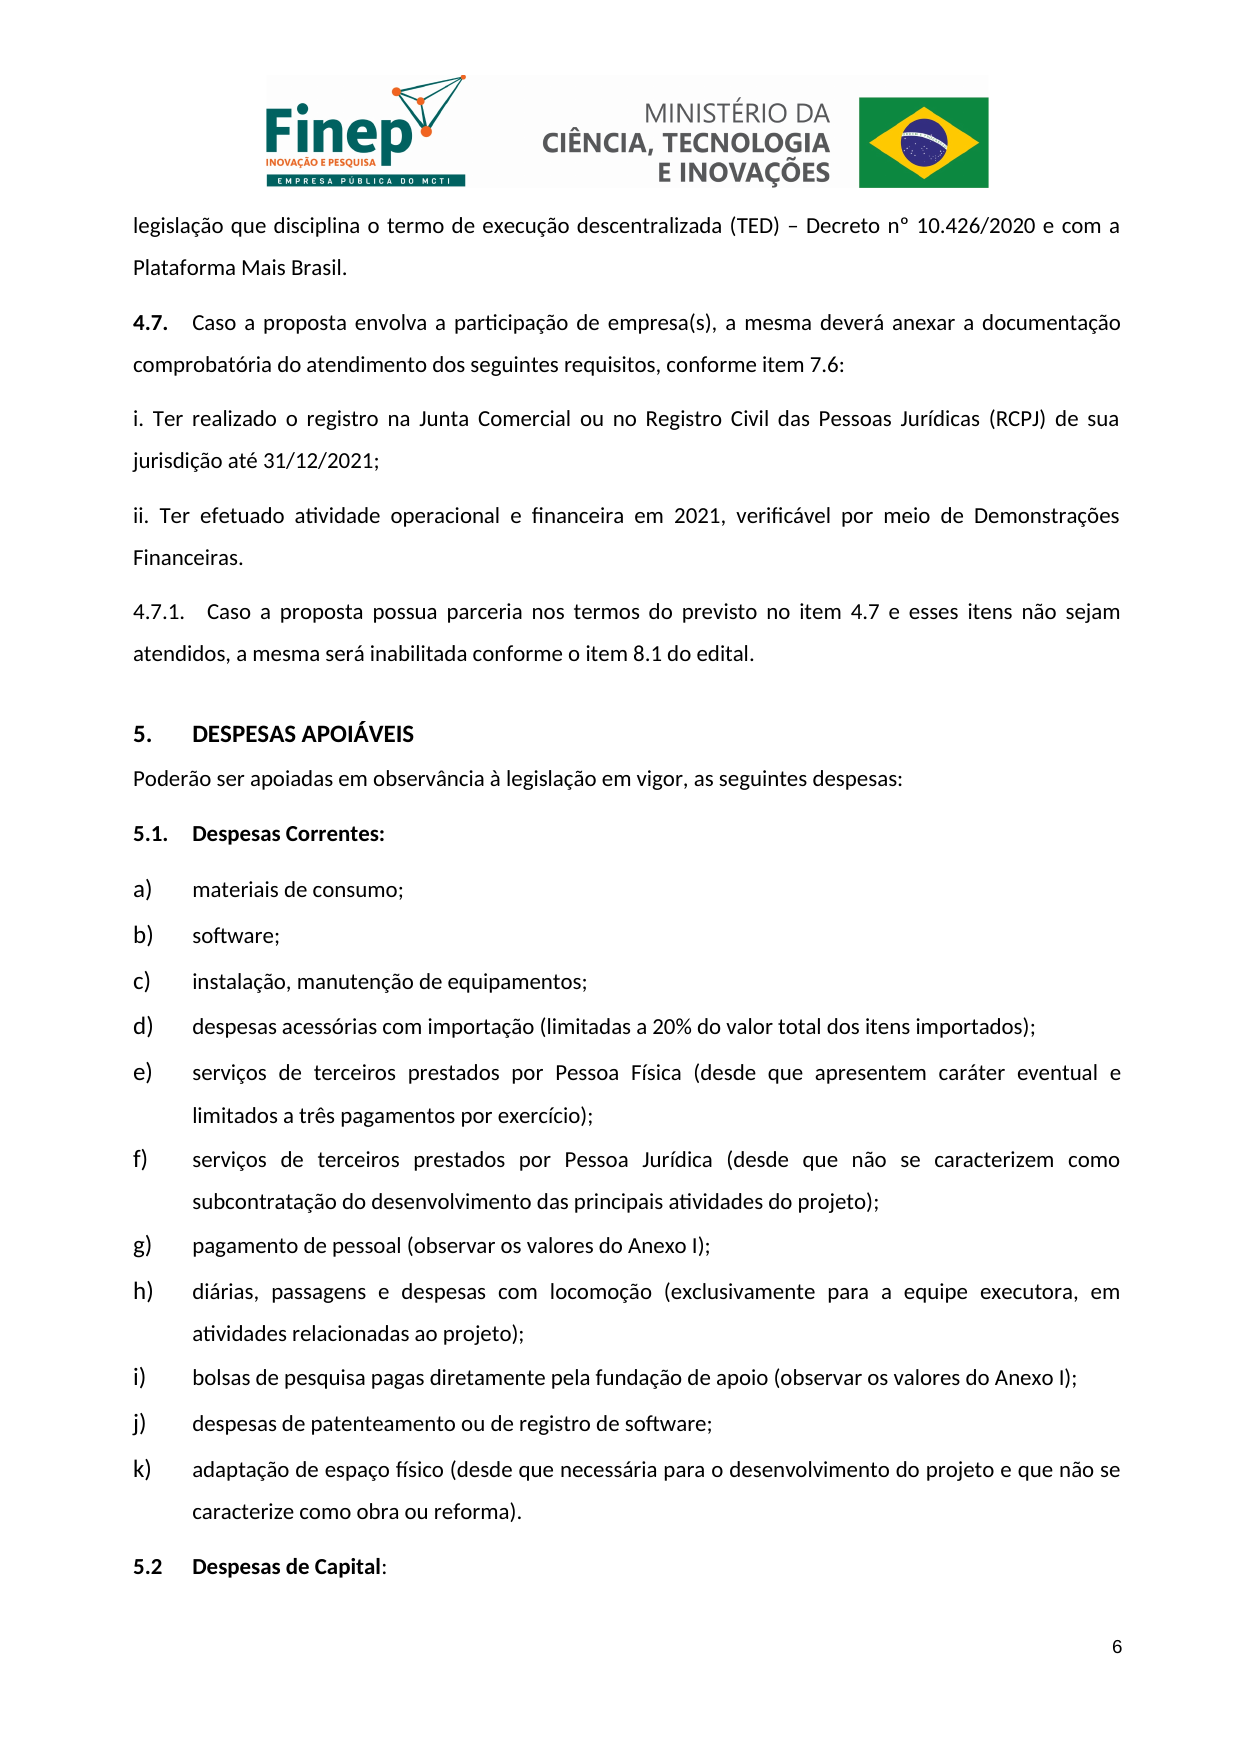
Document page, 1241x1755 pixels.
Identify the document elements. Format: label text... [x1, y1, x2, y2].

list Caso a proposta possua parceria nos termos do previsto no item 4.7 e esses itens não sejam atendidos, a mesma será inabilitada conforme o item 8.1 do edital. [133, 597, 1122, 667]
list diárias, passagens e despesas com locomoção (exclusivamente para a equipe executora, em atividades relacionadas ao projeto); [133, 1275, 1122, 1347]
list i. Ter realizado o registro na Junta Comercial ou no Registro Civil das Pessoas Jurídicas (RCPJ) de sua jurisdição até 31/12/2021; [133, 404, 1122, 474]
list ii. Ter efetuado atividade operacional e financeira em 2021, verificável por meio de Demonstrações Financeiras. [133, 501, 1122, 571]
list pagamento de pessoal (observar os valores do Anexo I); [133, 1229, 1122, 1260]
list DESPESAS APOIÁVEIS [133, 719, 1122, 749]
text Poderão ser apoiadas em observância à legislação em vigor, as seguintes despesas: [133, 764, 1122, 792]
list Despesas de Capital: [133, 1552, 1122, 1580]
list legislação que disciplina o termo de execução descentralizada (TED) – Decreto nº 10.426/2020 e com a Plataforma Mais Brasil. [133, 211, 1122, 281]
list serviços de terceiros prestados por Pessoa Jurídica (desde que não se caracterizem como subcontratação do desenvolvimento das principais atividades do projeto); [133, 1143, 1122, 1215]
list bolsas de pesquisa pagas diretamente pela fundação de apoio (observar os valores do Anexo I); [133, 1361, 1122, 1392]
list materiais de consumo; [133, 873, 1122, 904]
list despesas de patenteamento ou de registro de software; [133, 1407, 1122, 1438]
list adaptação de espaço físico (desde que necessária para o desenvolvimento do projeto e que não se caracterize como obra ou reforma). [133, 1453, 1122, 1525]
list software; [133, 919, 1122, 949]
list serviços de terceiros prestados por Pessoa Física (desde que apresentem caráter eventual e limitados a três pagamentos por exercício); [133, 1056, 1122, 1129]
list despesas acessórias com importação (limitadas a 20% do valor total dos itens importados); [133, 1011, 1122, 1041]
list instalação, manutenção de equipamentos; [133, 965, 1122, 995]
list Caso a proposta envolva a participação de empresa(s), a mesma deverá anexar a documentação comprobatória do atendimento dos seguintes requisitos, conforme item 7.6: [133, 308, 1122, 378]
list Despesas Correntes: [133, 819, 1122, 847]
